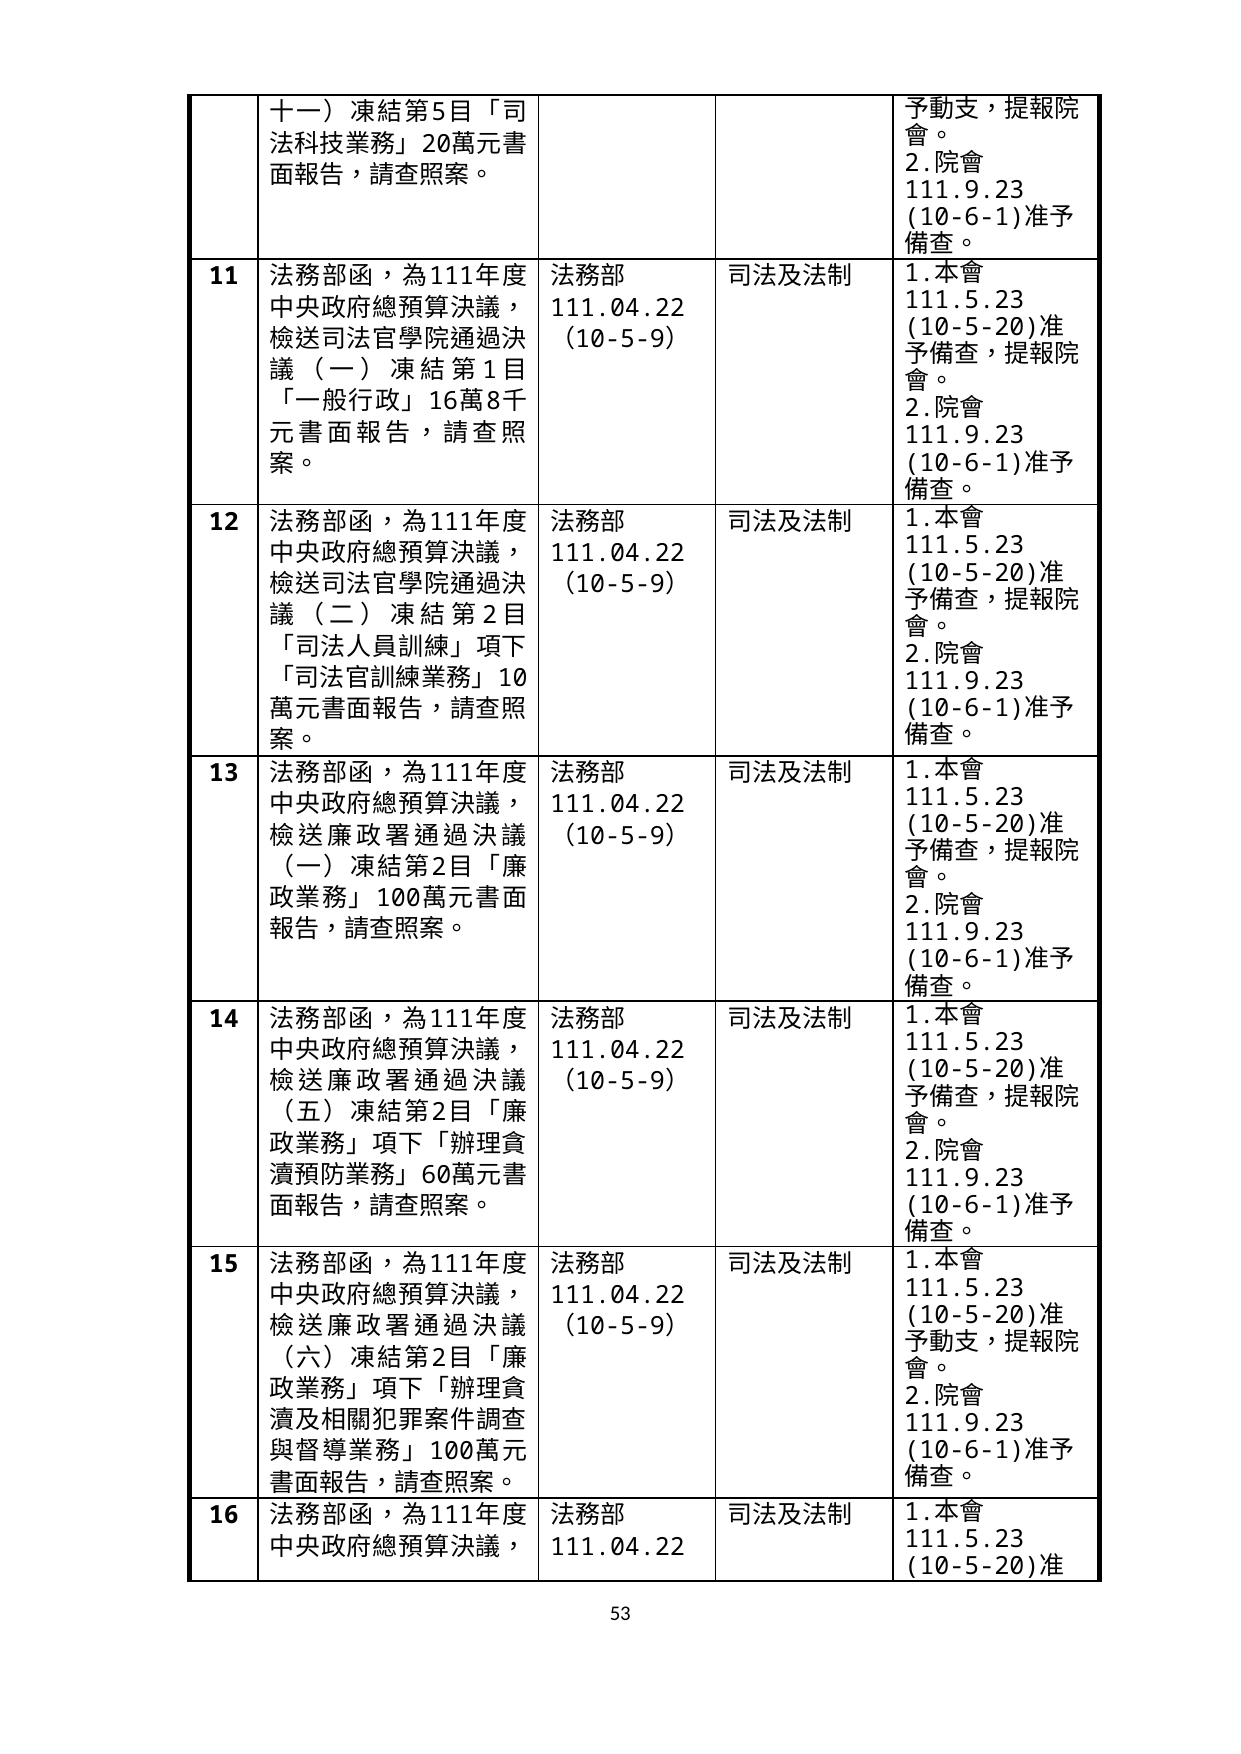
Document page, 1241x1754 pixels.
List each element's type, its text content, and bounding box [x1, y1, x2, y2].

table_cell 1.本會111.5.23 (10-5-20)准予備查，提報院會。 2.院會111.9.23 (10-6-1)准予備查。 [894, 757, 1097, 1000]
table_cell 司法及法制 [716, 1499, 892, 1580]
table_cell 法務部 111.04.22 [539, 1499, 715, 1580]
table_cell 1.本會111.5.23 (10-5-20)准予備查，提報院會。 2.院會111.9.23 (10-6-1)准予備查。 [894, 1002, 1097, 1246]
table_cell [716, 96, 892, 258]
table_cell 法務部 111.04.22 （10-5-9） [539, 505, 715, 755]
table_cell 法務部函，為111年度中央政府總預算決議，檢送廉政署通過決議（一）凍結第2目「廉政業務」100萬元書面報告，請查照案。 [259, 757, 538, 1000]
table_cell 法務部函，為111年度中央政府總預算決議，檢送廉政署通過決議（五）凍結第2目「廉政業務」項下「辦理貪瀆預防業務」60萬元書面報告，請查照案。 [259, 1002, 538, 1246]
table_cell 司法及法制 [716, 505, 892, 755]
table_cell 1.本會111.5.23 (10-5-20)准 [894, 1499, 1097, 1580]
table_cell 司法及法制 [716, 260, 892, 503]
table_cell [192, 96, 257, 258]
table_cell 司法及法制 [716, 757, 892, 1000]
table_cell 11 [192, 260, 257, 503]
table_cell 13 [192, 757, 257, 1000]
table_cell 法務部函，為111年度中央政府總預算決議， [259, 1499, 538, 1580]
table_cell 15 [192, 1247, 257, 1497]
table_cell 法務部 111.04.22 （10-5-9） [539, 1247, 715, 1497]
table_cell 十一）凍結第5目「司法科技業務」20萬元書面報告，請查照案。 [259, 96, 538, 258]
table_cell 司法及法制 [716, 1247, 892, 1497]
table_cell 法務部函，為111年度中央政府總預算決議，檢送司法官學院通過決議（二）凍結第2目「司法人員訓練」項下「司法官訓練業務」10萬元書面報告，請查照案。 [259, 505, 538, 755]
table_cell 12 [192, 505, 257, 755]
table_cell [539, 96, 715, 258]
table_cell 法務部函，為111年度中央政府總預算決議，檢送廉政署通過決議（六）凍結第2目「廉政業務」項下「辦理貪瀆及相關犯罪案件調查與督導業務」100萬元書面報告，請查照案。 [259, 1247, 538, 1497]
table_cell 1.本會111.5.23 (10-5-20)准予動支，提報院會。 2.院會111.9.23 (10-6-1)准予備查。 [894, 1247, 1097, 1497]
table_cell 法務部 111.04.22 （10-5-9） [539, 260, 715, 503]
table_cell 1.本會111.5.23 (10-5-20)准予備查，提報院會。 2.院會111.9.23 (10-6-1)准予備查。 [894, 505, 1097, 755]
table_cell 法務部 111.04.22 （10-5-9） [539, 757, 715, 1000]
table_cell 法務部函，為111年度中央政府總預算決議，檢送司法官學院通過決議（一）凍結第1目「一般行政」16萬8千元書面報告，請查照案。 [259, 260, 538, 503]
table_cell 司法及法制 [716, 1002, 892, 1246]
table_cell 1.本會111.5.23 (10-5-20)准予備查，提報院會。 2.院會111.9.23 (10-6-1)准予備查。 [894, 260, 1097, 503]
table_cell 法務部 111.04.22 （10-5-9） [539, 1002, 715, 1246]
table_cell 16 [192, 1499, 257, 1580]
table_cell 14 [192, 1002, 257, 1246]
table_cell 予動支，提報院會。 2.院會111.9.23 (10-6-1)准予備查。 [894, 96, 1097, 258]
